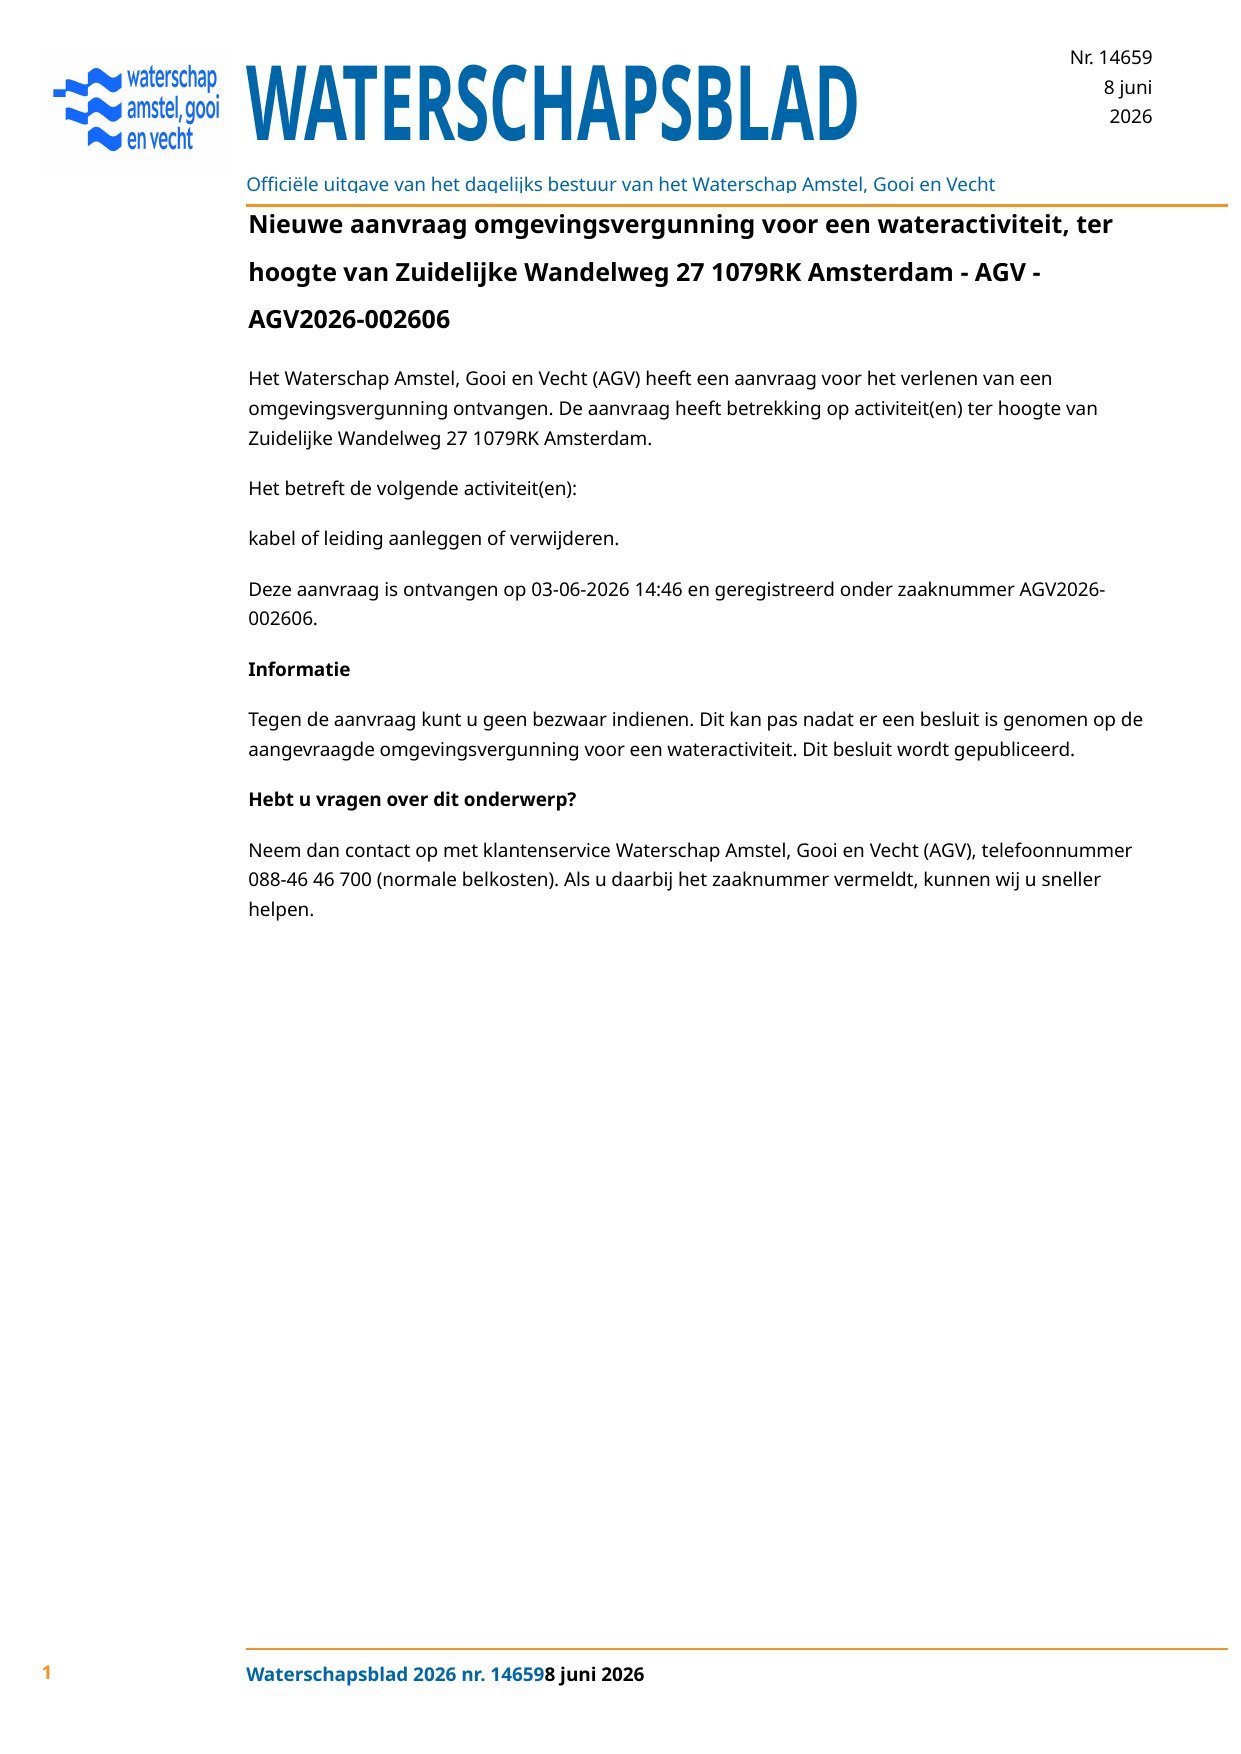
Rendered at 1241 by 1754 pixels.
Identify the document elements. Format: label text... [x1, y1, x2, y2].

text Het Waterschap Amstel, Gooi en Vecht (AGV) heeft een aanvraag voor het verlenen van een omgevingsvergunning ontvangen. De aanvraag heeft betrekking op activiteit(en) ter hoogte van Zuidelijke Wandelweg 27 1079RK Amsterdam. [248, 366, 1152, 450]
picture [41, 47, 231, 172]
text Deze aanvraag is ontvangen op 03-06-2026 14:46 en geregistreerd onder zaaknummer AGV2026-002606. [248, 576, 1152, 631]
text Neem dan contact op met klantenservice Waterschap Amstel, Gooi en Vecht (AGV), telefoonnummer 088-46 46 700 (normale belkosten). Als u daarbij het zaaknummer vermeldt, kunnen wij u sneller helpen. [248, 837, 1152, 922]
text kabel of leiding aanleggen of verwijderen. [248, 526, 1152, 551]
text Hebt u vragen over dit onderwerp? [248, 786, 1152, 812]
text Nieuwe aanvraag omgevingsvergunning voor een wateractiviteit, ter hoogte van Zuidelijke Wandelweg 27 1079RK Amsterdam - AGV - AGV2026-002606 [248, 207, 1152, 336]
text Informatie [248, 656, 1152, 682]
text Tegen de aanvraag kunt u geen bezwaar indienen. Dit kan pas nadat er een besluit is genomen op de aangevraagde omgevingsvergunning voor een wateractiviteit. Dit besluit wordt gepubliceerd. [248, 706, 1152, 762]
text Het betreft de volgende activiteit(en): [248, 475, 1152, 501]
